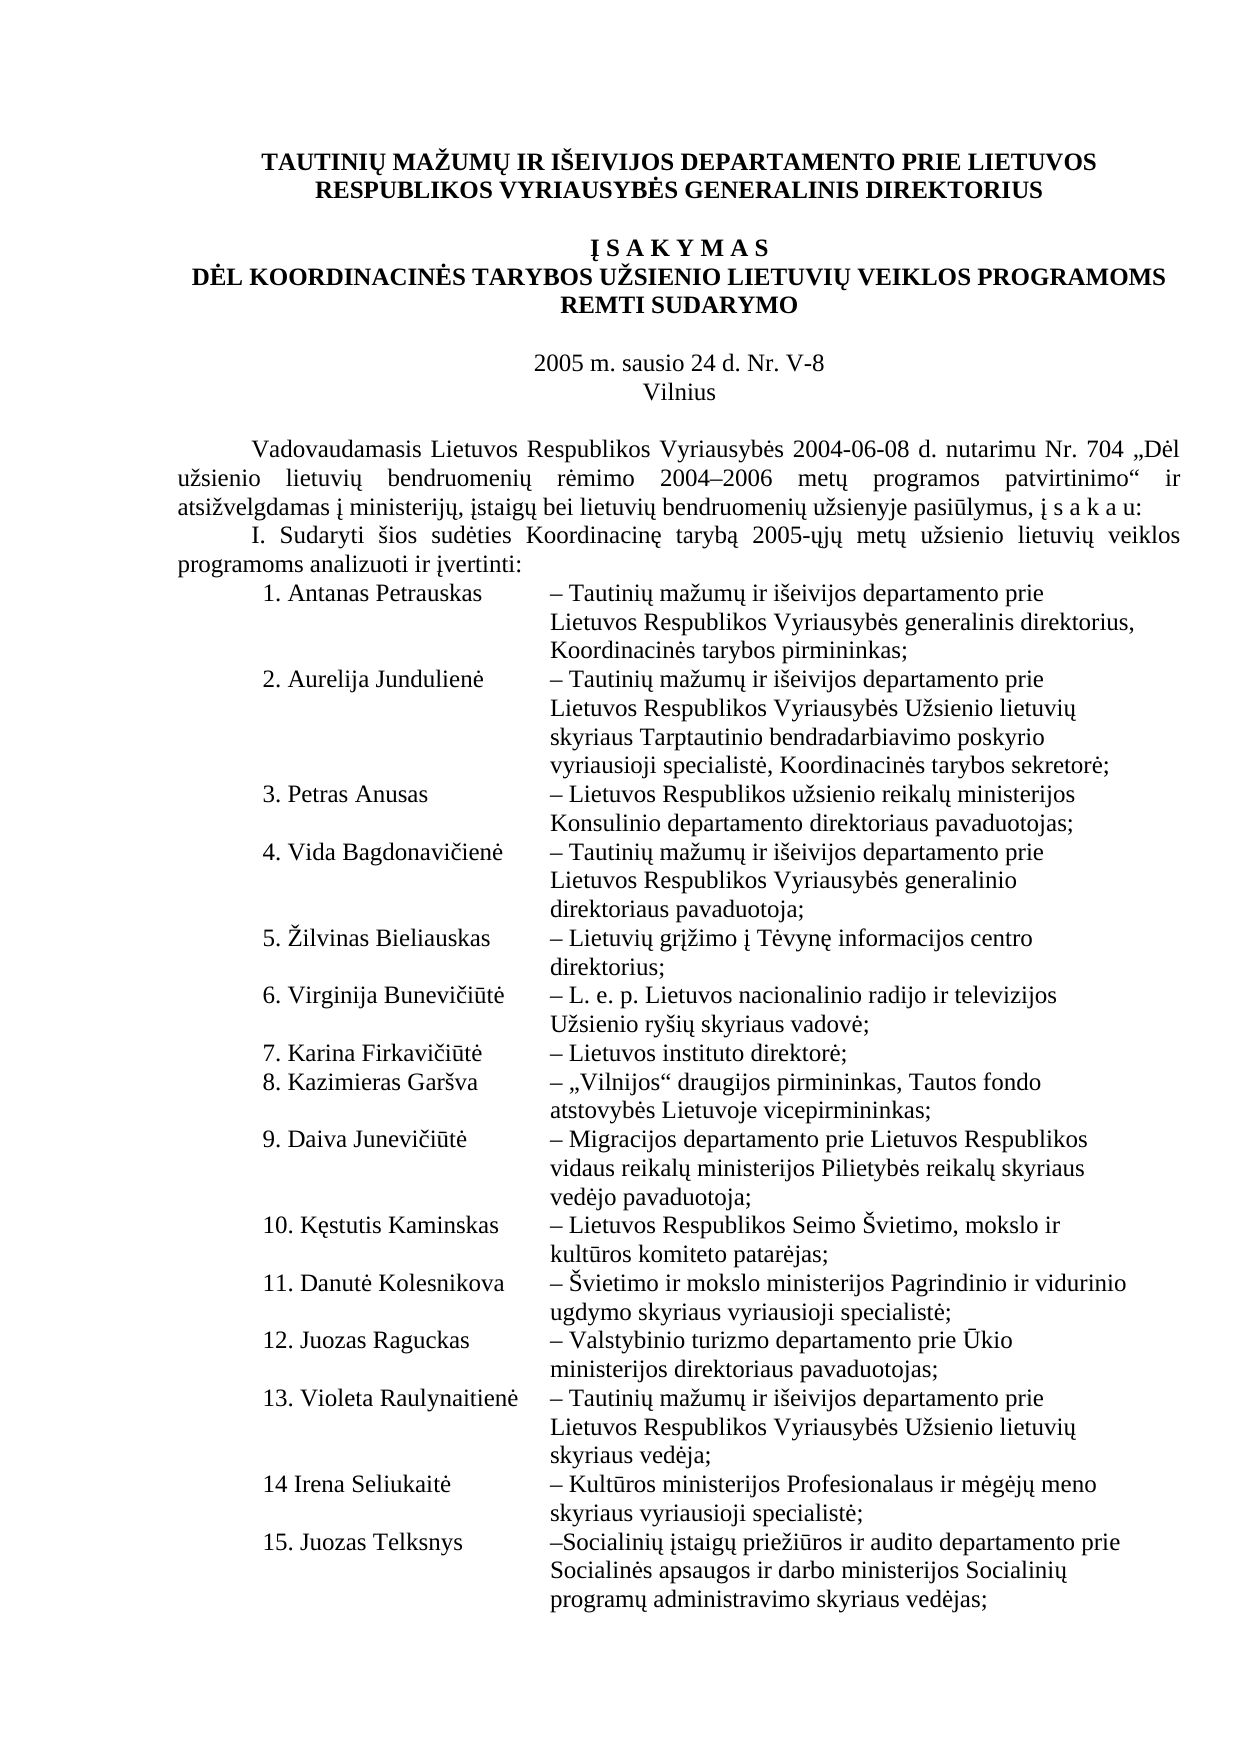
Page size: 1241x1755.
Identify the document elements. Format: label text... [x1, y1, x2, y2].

text Vilnius [177, 377, 1181, 406]
table_cell – Lietuvos instituto direktorė; [539, 1038, 1146, 1067]
table_cell 2. Aurelija Jundulienė [177, 664, 538, 779]
table_cell – Lietuvos Respublikos užsienio reikalų ministerijos Konsulinio departamento direktoriaus pavaduotojas; [539, 779, 1146, 837]
text I. Sudaryti šios sudėties Koordinacinę tarybą 2005-ųjų metų užsienio lietuvių veiklos programoms analizuoti ir įvertinti: [177, 521, 1181, 578]
text 2005 m. sausio 24 d. Nr. V-8 [177, 348, 1181, 377]
table_cell 13. Violeta Raulynaitienė [177, 1383, 538, 1469]
table_cell 12. Juozas Raguckas [177, 1326, 538, 1383]
table_cell 11. Danutė Kolesnikova [177, 1268, 538, 1326]
table_cell – Kultūros ministerijos Profesionalaus ir mėgėjų meno skyriaus vyriausioji specialistė; [539, 1469, 1146, 1527]
table_cell 3. Petras Anusas [177, 779, 538, 837]
text Vadovaudamasis Lietuvos Respublikos Vyriausybės 2004-06-08 d. nutarimu Nr. 704 „Dėl užsienio lietuvių bendruomenių rėmimo 2004–2006 metų programos patvirtinimo“ ir atsižvelgdamas į ministerijų, įstaigų bei lietuvių bendruomenių užsienyje pasiūlymus, įsakau: [177, 434, 1181, 521]
table_cell 6. Virginija Bunevičiūtė [177, 981, 538, 1038]
table_cell 8. Kazimieras Garšva [177, 1067, 538, 1124]
table_cell –Socialinių įstaigų priežiūros ir audito departamento prie Socialinės apsaugos ir darbo ministerijos Socialinių programų administravimo skyriaus vedėjas; [539, 1527, 1146, 1613]
table_cell – Lietuvių grįžimo į Tėvynę informacijos centro direktorius; [539, 923, 1146, 981]
table_cell – Migracijos departamento prie Lietuvos Respublikos vidaus reikalų ministerijos Pilietybės reikalų skyriaus vedėjo pavaduotoja; [539, 1124, 1146, 1211]
table_header – Tautinių mažumų ir išeivijos departamento prie Lietuvos Respublikos Vyriausybės generalinis direktorius, Koordinacinės tarybos pirmininkas; [539, 578, 1146, 664]
table_cell – Tautinių mažumų ir išeivijos departamento prie Lietuvos Respublikos Vyriausybės generalinio direktoriaus pavaduotoja; [539, 837, 1146, 923]
table_cell 9. Daiva Junevičiūtė [177, 1124, 538, 1211]
table_cell 10. Kęstutis Kaminskas [177, 1211, 538, 1268]
table_cell – Valstybinio turizmo departamento prie Ūkio ministerijos direktoriaus pavaduotojas; [539, 1326, 1146, 1383]
table_cell 7. Karina Firkavičiūtė [177, 1038, 538, 1067]
table_cell – Švietimo ir mokslo ministerijos Pagrindinio ir vidurinio ugdymo skyriaus vyriausioji specialistė; [539, 1268, 1146, 1326]
table_cell – Tautinių mažumų ir išeivijos departamento prie Lietuvos Respublikos Vyriausybės Užsienio lietuvių skyriaus vedėja; [539, 1383, 1146, 1469]
table_header 1. Antanas Petrauskas [177, 578, 538, 664]
text Į S A K Y M A S [177, 233, 1181, 262]
table_cell – „Vilnijos“ draugijos pirmininkas, Tautos fondo atstovybės Lietuvoje vicepirmininkas; [539, 1067, 1146, 1124]
table_cell – Tautinių mažumų ir išeivijos departamento prie Lietuvos Respublikos Vyriausybės Užsienio lietuvių skyriaus Tarptautinio bendradarbiavimo poskyrio vyriausioji specialistė, Koordinacinės tarybos sekretorė; [539, 664, 1146, 779]
text TAUTINIŲ MAŽUMŲ IR IŠEIVIJOS DEPARTAMENTO PRIE LIETUVOS RESPUBLIKOS VYRIAUSYBĖS GENERALINIS DIREKTORIUS [177, 147, 1181, 204]
table_cell 5. Žilvinas Bieliauskas [177, 923, 538, 981]
table_cell – Lietuvos Respublikos Seimo Švietimo, mokslo ir kultūros komiteto patarėjas; [539, 1211, 1146, 1268]
table_cell – L. e. p. Lietuvos nacionalinio radijo ir televizijos Užsienio ryšių skyriaus vadovė; [539, 981, 1146, 1038]
text DĖL KOORDINACINĖS TARYBOS UŽSIENIO LIETUVIŲ VEIKLOS PROGRAMOMS REMTI SUDARYMO [177, 262, 1181, 319]
table_cell 14 Irena Seliukaitė [177, 1469, 538, 1527]
table_cell 15. Juozas Telksnys [177, 1527, 538, 1613]
table_cell 4. Vida Bagdonavičienė [177, 837, 538, 923]
